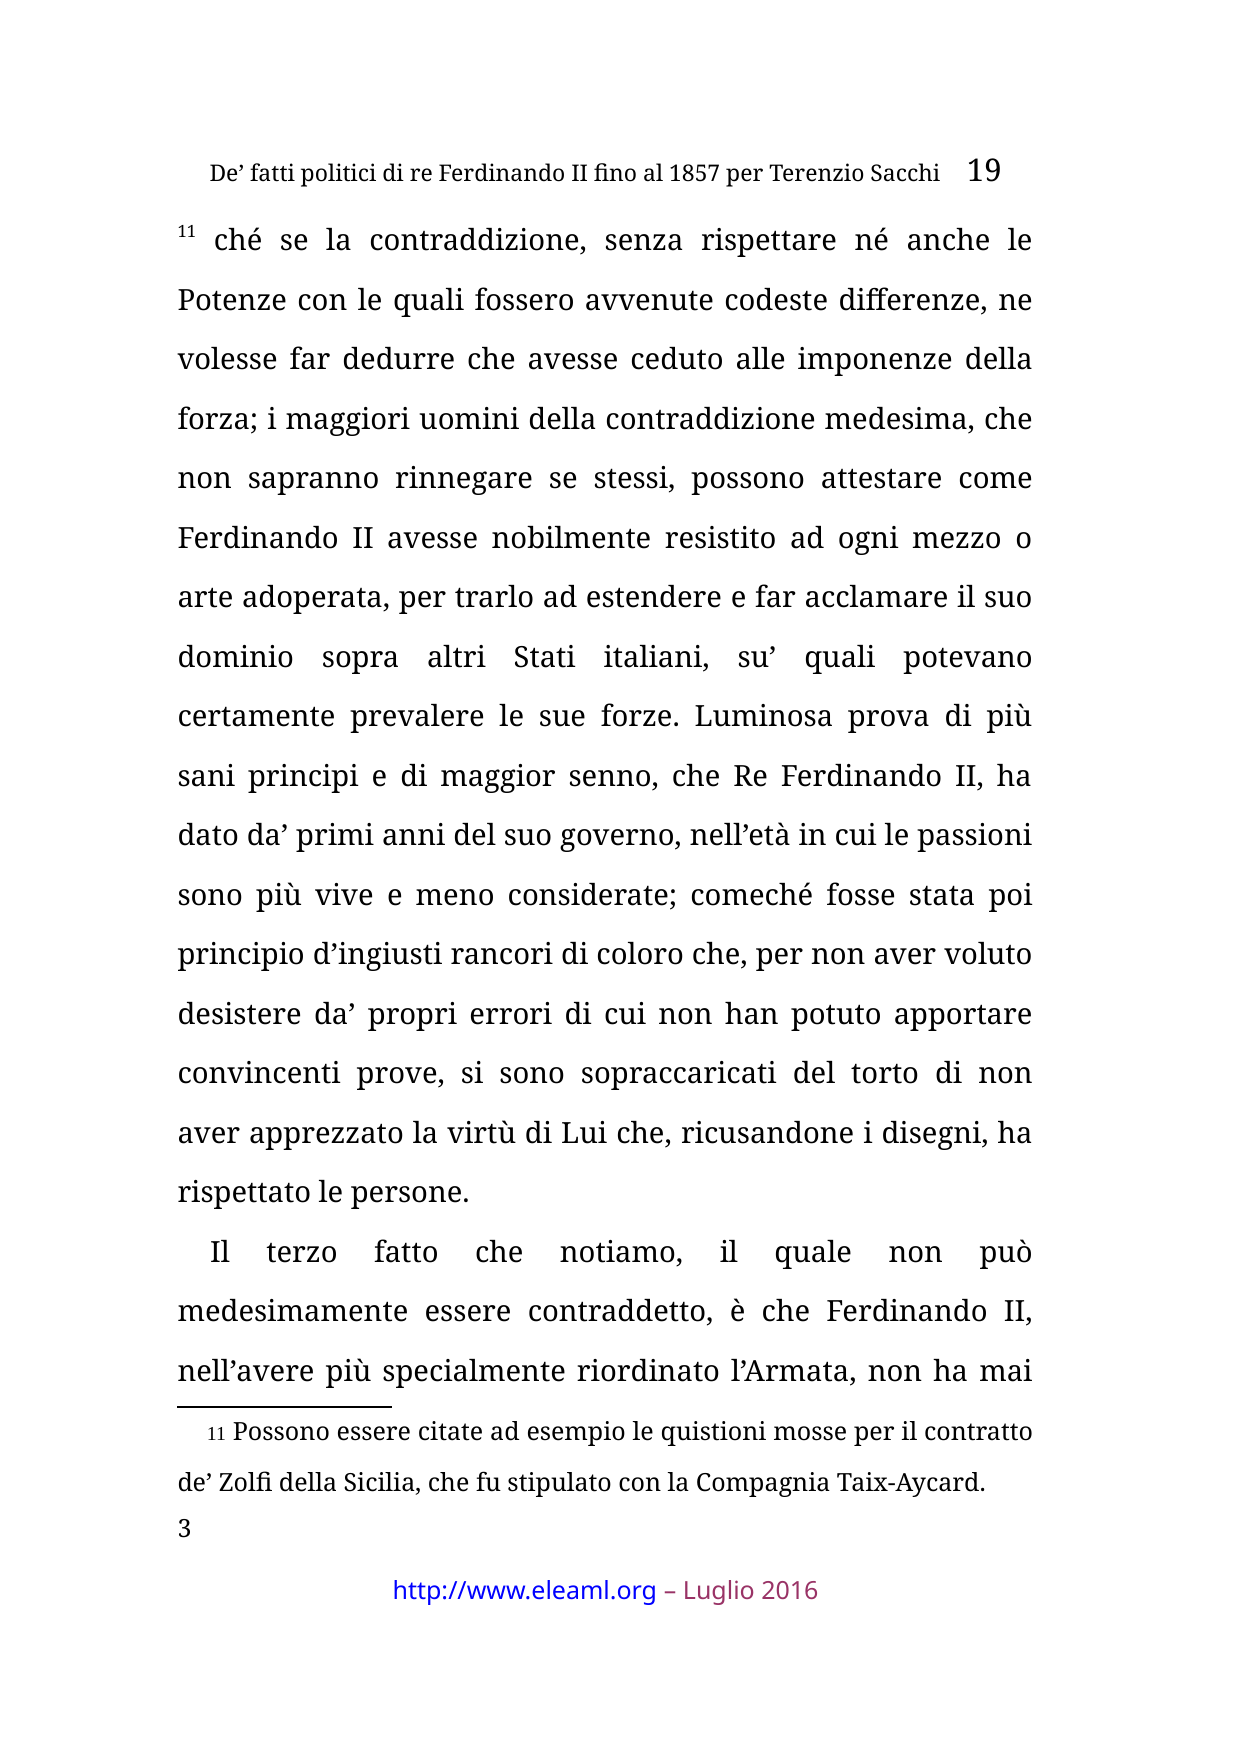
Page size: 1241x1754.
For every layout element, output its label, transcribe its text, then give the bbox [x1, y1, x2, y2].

text Il terzo fatto che notiamo, il quale non può medesimamente essere contraddetto, è che Ferdinando II, nell’avere più specialmente riordinato l’Armata, non ha mai [177, 1231, 1033, 1389]
text Altri non vorrà disdire, per quanto possa fornirne le prove, come Re Ferdinando II, nelle differenze internazionali che han potuto impegnarsi, avesse preferito convenirle all’amichevole, piuttosto che far turbare le sue buone relazioni con alcuna Potenza, e trarne le ostilità ne’ suoi Stati. ché se la contraddizione, senza rispettare né anche le Potenze con le quali fossero avvenute codeste differenze, ne volesse far dedurre che avesse ceduto alle imponenze della forza; i maggiori uomini della contraddizione medesima, che non sapranno rinnegare se stessi, possono attestare come Ferdinando II avesse nobilmente resistito ad ogni mezzo o arte adoperata, per trarlo ad estendere e far acclamare il suo dominio sopra altri Stati italiani, su’ quali potevano certamente prevalere le sue forze. Luminosa prova di più sani principi e di maggior senno, che Re Ferdinando II, ha dato da’ primi anni del suo governo, nell’età in cui le passioni sono più vive e meno considerate; comeché fosse stata poi principio d’ingiusti rancori di coloro che, per non aver voluto desistere da’ propri errori di cui non han potuto apportare convincenti prove, si sono sopraccaricati del torto di non aver apprezzato la virtù di Lui che, ricusandone i disegni, ha rispettato le persone. [177, 220, 1033, 1211]
text 3 [177, 1515, 1033, 1543]
text Possono essere citate ad esempio le quistioni mosse per il contratto de’ Zolfi della Sicilia, che fu stipulato con la Compagnia Taix-Aycard. [177, 1413, 1033, 1498]
